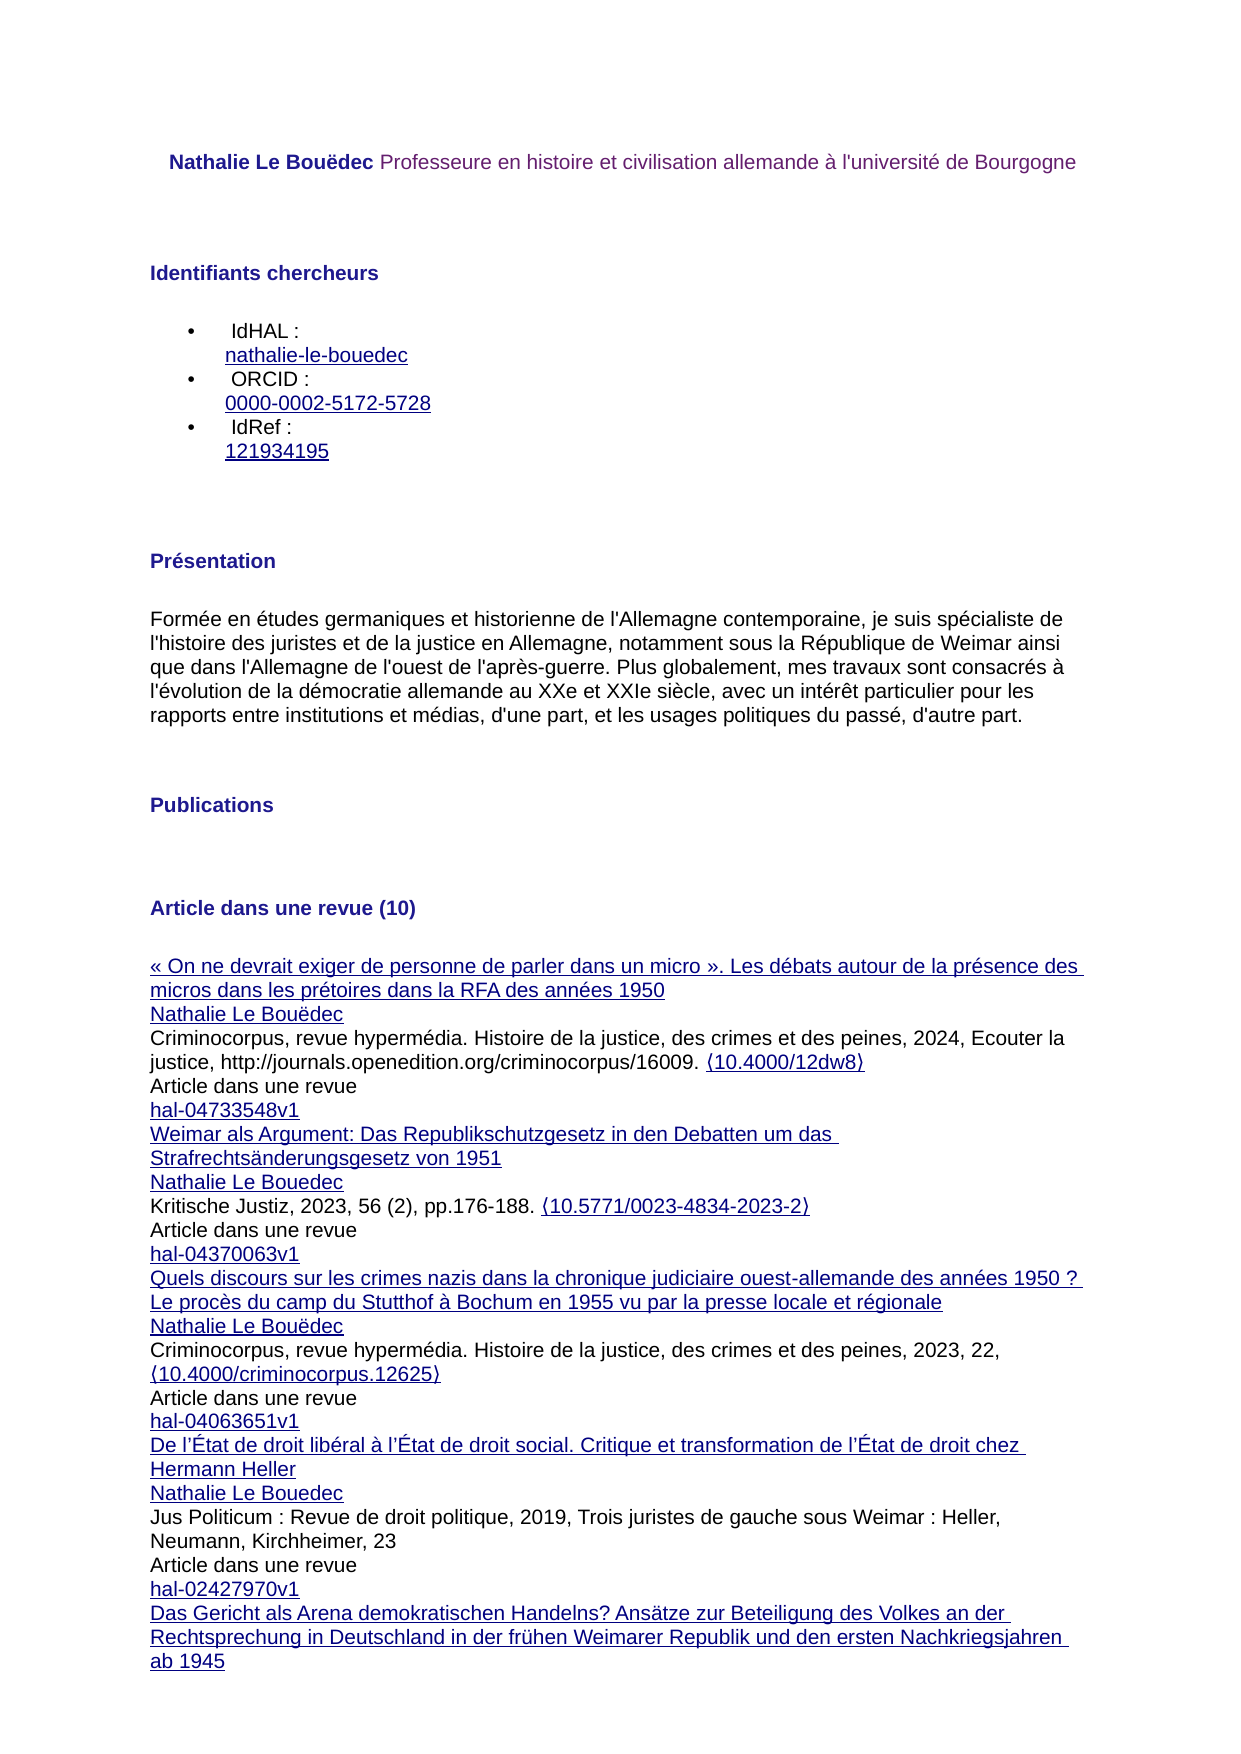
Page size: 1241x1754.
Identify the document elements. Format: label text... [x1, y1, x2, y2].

subtitle Article dans une revue (10) [150, 896, 1090, 920]
list nathalie-le-bouedec [187, 343, 1090, 367]
list 0000-0002-5172-5728 [187, 391, 1090, 414]
text Formée en études germaniques et historienne de l'Allemagne contemporaine, je suis spécialiste de l'histoire des juristes et de la justice en Allemagne, notamment sous la République de Weimar ainsi que dans l'Allemagne de l'ouest de l'après-guerre. Plus globalement, mes travaux sont consacrés à l'évolution de la démocratie allemande au XXe et XXIe siècle, avec un intérêt particulier pour les rapports entre institutions et médias, d'une part, et les usages politiques du passé, d'autre part. [150, 607, 1090, 727]
table_cell Weimar als Argument: Das Republikschutzgesetz in den Debatten um das Strafrechtsänderungsgesetz von 1951 Nathalie Le Bouedec Kritische Justiz, 2023, 56 (2), pp.176-188. ⟨10.5771/0023-4834-2023-2⟩ Article dans une revue hal-04370063v1 [150, 1122, 1090, 1266]
table_cell Quels discours sur les crimes nazis dans la chronique judiciaire ouest‑allemande des années 1950 ? Le procès du camp du Stutthof à Bochum en 1955 vu par la presse locale et régionale Nathalie Le Bouëdec Criminocorpus, revue hypermédia. Histoire de la justice, des crimes et des peines, 2023, 22, ⟨10.4000/criminocorpus.12625⟩ Article dans une revue hal-04063651v1 [150, 1266, 1090, 1433]
list 121934195 [187, 438, 1090, 462]
list IdRef : [187, 414, 1090, 438]
subtitle Présentation [150, 549, 1090, 573]
subtitle Identifiants chercheurs [150, 260, 1090, 284]
table_cell Das Gericht als Arena demokratischen Handelns? Ansätze zur Beteiligung des Volkes an der Rechtsprechung in Deutschland in der frühen Weimarer Republik und den ersten Nachkriegsjahren ab 1945 [150, 1601, 1090, 1673]
list ORCID : [187, 367, 1090, 391]
table_header « On ne devrait exiger de personne de parler dans un micro ». Les débats autour de la présence des micros dans les prétoires dans la RFA des années 1950 Nathalie Le Bouëdec Criminocorpus, revue hypermédia. Histoire de la justice, des crimes et des peines, 2024, Ecouter la justice, http://journals.openedition.org/criminocorpus/16009. ⟨10.4000/12dw8⟩ Article dans une revue hal-04733548v1 [150, 954, 1090, 1122]
list IdHAL : [187, 319, 1090, 343]
table_cell De l’État de droit libéral à l’État de droit social. Critique et transformation de l’État de droit chez Hermann Heller Nathalie Le Bouedec Jus Politicum : Revue de droit politique, 2019, Trois juristes de gauche sous Weimar : Heller, Neumann, Kirchheimer, 23 Article dans une revue hal-02427970v1 [150, 1433, 1090, 1601]
subtitle Publications [150, 793, 1090, 817]
subtitle Nathalie Le Bouëdec Professeure en histoire et civilisation allemande à l'université de Bourgogne [150, 150, 1090, 174]
